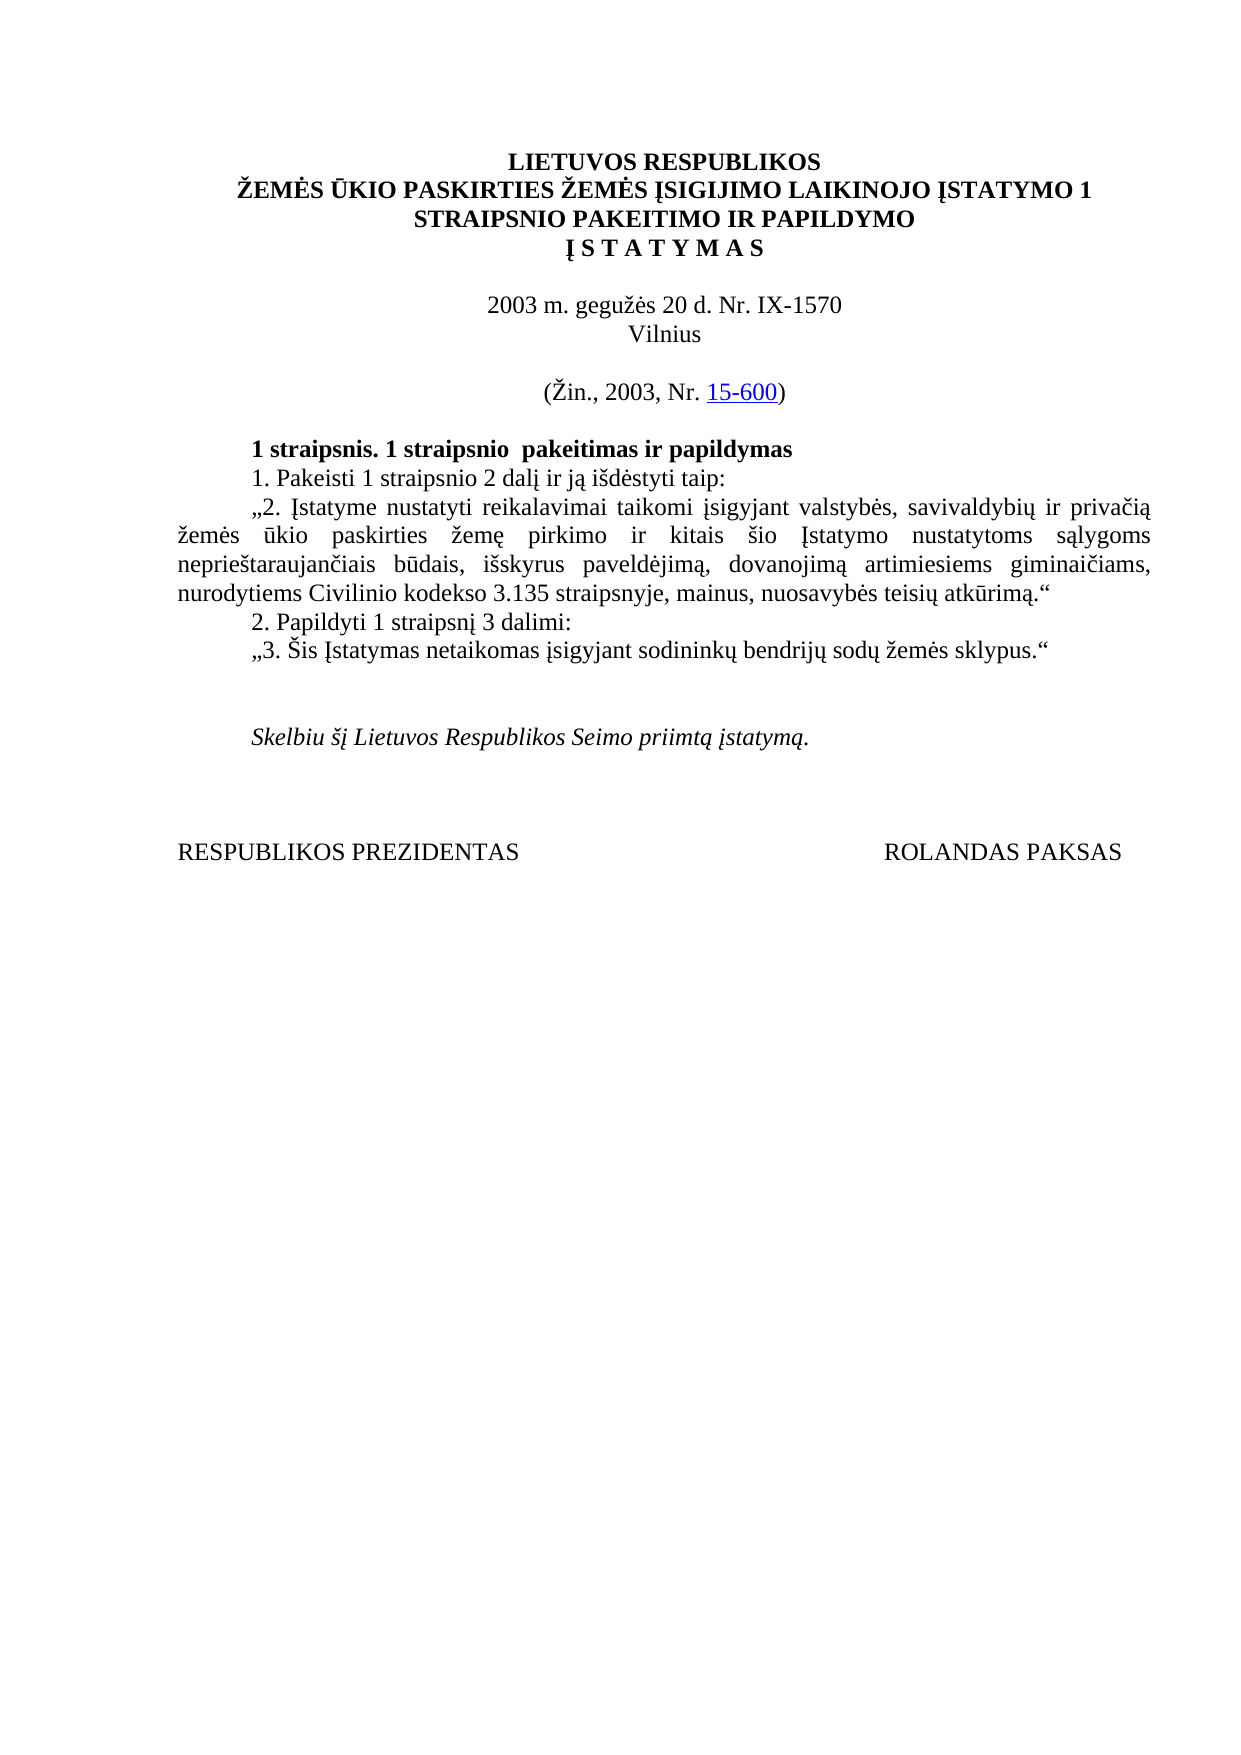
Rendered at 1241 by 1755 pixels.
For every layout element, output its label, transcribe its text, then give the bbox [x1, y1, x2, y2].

text „3. Šis Įstatymas netaikomas įsigyjant sodininkų bendrijų sodų žemės sklypus.“ [177, 636, 1152, 664]
text ŽEMĖS ŪKIO PASKIRTIES ŽEMĖS ĮSIGIJIMO LAIKINOJO ĮSTATYMO 1 STRAIPSNIO PAKEITIMO IR PAPILDYMO [177, 176, 1152, 233]
text 1 straipsnis. 1 straipsnio pakeitimas ir papildymas [177, 434, 1152, 463]
text LIETUVOS RESPUBLIKOS [177, 147, 1152, 176]
text Vilnius [177, 319, 1152, 348]
text Į S T A T Y M A S [177, 233, 1152, 262]
text 2. Papildyti 1 straipsnį 3 dalimi: [177, 607, 1152, 636]
text Skelbiu šį Lietuvos Respublikos Seimo priimtą įstatymą. [177, 722, 1152, 751]
text „2. Įstatyme nustatyti reikalavimai taikomi įsigyjant valstybės, savivaldybių ir privačią žemės ūkio paskirties žemę pirkimo ir kitais šio Įstatymo nustatytoms sąlygoms neprieštaraujančiais būdais, išskyrus paveldėjimą, dovanojimą artimiesiems giminaičiams, nurodytiems Civilinio kodekso 3.135 straipsnyje, mainus, nuosavybės teisių atkūrimą.“ [177, 492, 1152, 607]
text RESPUBLIKOS PREZIDENTAS ROLANDAS PAKSAS [177, 837, 1152, 866]
text 2003 m. gegužės 20 d. Nr. IX-1570 [177, 291, 1152, 319]
text (Žin., 2003, Nr. 15-600) [177, 377, 1152, 406]
text 1. Pakeisti 1 straipsnio 2 dalį ir ją išdėstyti taip: [177, 463, 1152, 492]
